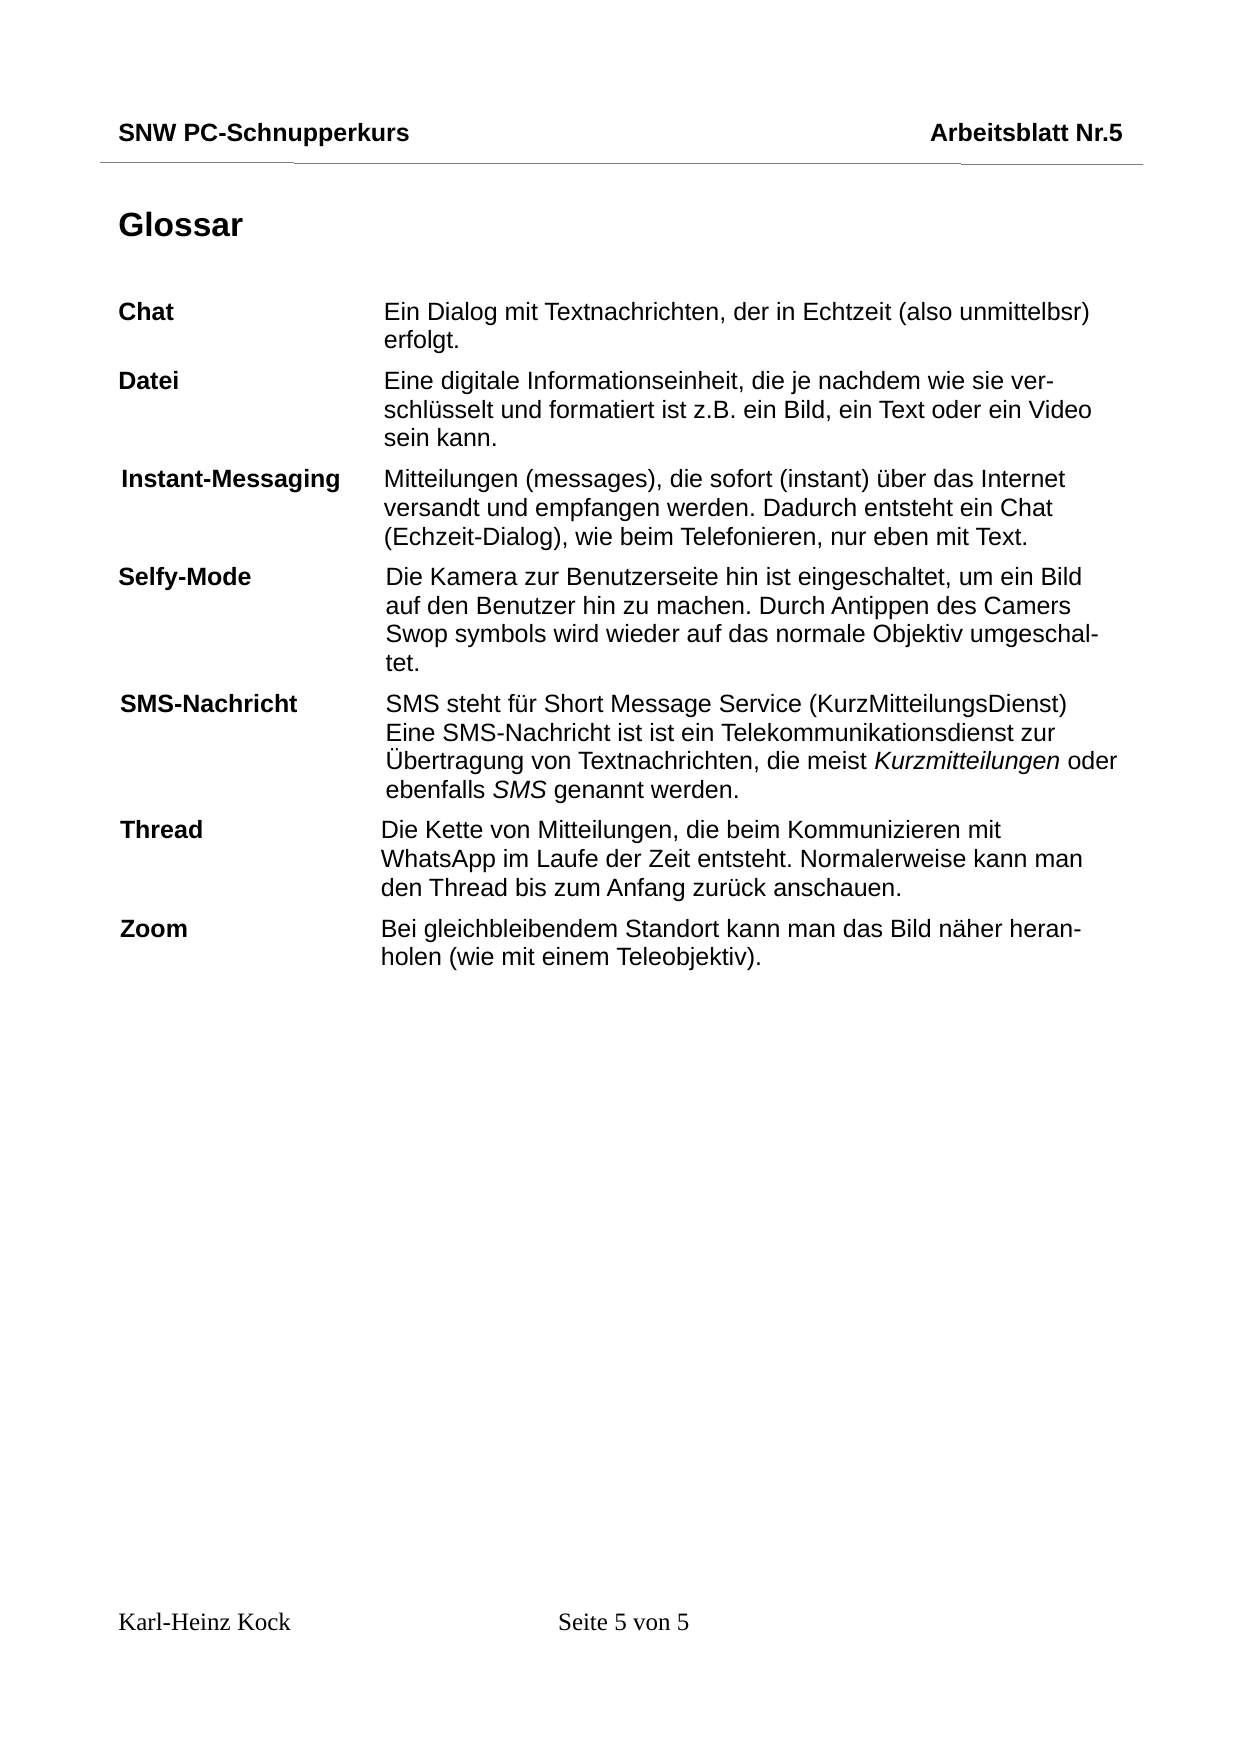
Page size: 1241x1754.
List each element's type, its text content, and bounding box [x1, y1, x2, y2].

subtitle Selfy-Mode Die Kamera zur Benutzerseite hin ist eingeschaltet, um ein Bild auf den Benutzer hin zu machen. Durch Antippen des Camers Swop symbols wird wieder auf das normale Objektiv umgeschal-tet. [118, 562, 1123, 677]
subtitle Glossar [118, 205, 1123, 244]
subtitle Chat Ein Dialog mit Textnachrichten, der in Echtzeit (also unmittelbsr) erfolgt. [118, 297, 1123, 354]
subtitle Instant-Messaging Mitteilungen (messages), die sofort (instant) über das Internet versandt und empfangen werden. Dadurch entsteht ein Chat (Echzeit-Dialog), wie beim Telefonieren, nur eben mit Text. [121, 464, 1123, 550]
subtitle Thread Die Kette von Mitteilungen, die beim Kommunizieren mit WhatsApp im Laufe der Zeit entsteht. Normalerweise kann man den Thread bis zum Anfang zurück anschauen. [120, 816, 1123, 902]
subtitle SMS-Nachricht SMS steht für Short Message Service (KurzMitteilungsDienst) Eine SMS-Nachricht ist ist ein Telekommunikationsdienst zur Übertragung von Textnachrichten, die meist Kurzmitteilungen oder ebenfalls SMS genannt werden. [120, 689, 1123, 804]
subtitle Datei Eine digitale Informationseinheit, die je nachdem wie sie ver-schlüsselt und formatiert ist z.B. ein Bild, ein Text oder ein Video sein kann. [118, 366, 1123, 452]
subtitle Zoom Bei gleichbleibendem Standort kann man das Bild näher heran-holen (wie mit einem Teleobjektiv). [120, 913, 1123, 971]
